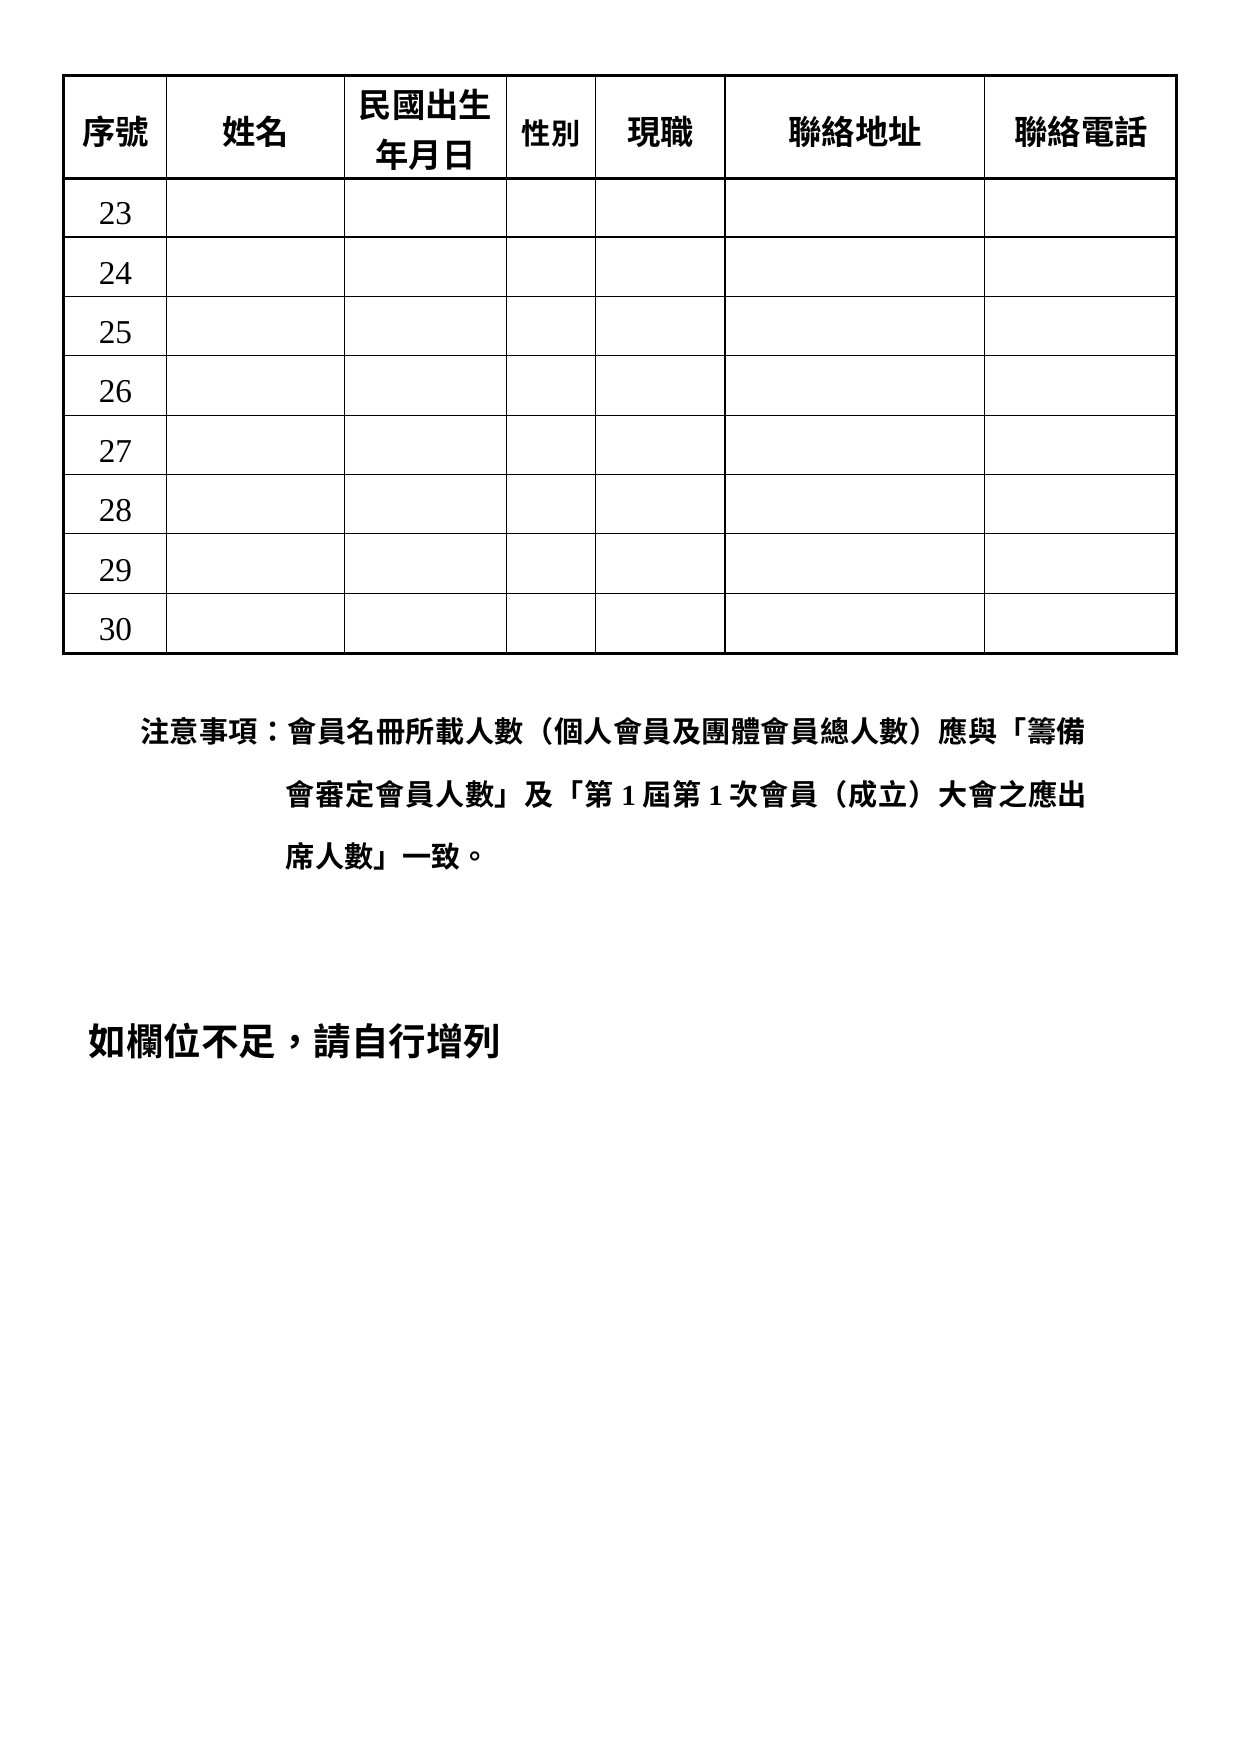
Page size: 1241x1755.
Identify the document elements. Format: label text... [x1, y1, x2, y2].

table_cell [596, 356, 724, 414]
table_header 聯絡電話 [985, 77, 1175, 177]
table_cell [726, 475, 984, 533]
table_cell [345, 534, 506, 593]
table_cell [167, 356, 344, 414]
table_header 現職 [596, 77, 724, 177]
table_cell [985, 534, 1175, 593]
table_cell [596, 534, 724, 593]
table_cell [726, 297, 984, 355]
table_cell [345, 297, 506, 355]
table_cell [507, 594, 595, 652]
text 注意事項：會員名冊所載人數（個人會員及團體會員總人數）應與「籌備會審定會員人數」及「第1屆第1次會員（成立）大會之應出席人數」一致。 [140, 693, 1088, 880]
table_cell [726, 416, 984, 474]
table_header 序號 [65, 77, 166, 177]
table_header 性別 [507, 77, 595, 177]
table_cell [985, 475, 1175, 533]
table_cell [345, 356, 506, 414]
table_cell [985, 238, 1175, 296]
table_cell [167, 475, 344, 533]
text 如欄位不足，請自行增列 [89, 1005, 1166, 1068]
table_cell [167, 238, 344, 296]
table_cell [985, 594, 1175, 652]
table_cell [596, 180, 724, 236]
table_cell [167, 180, 344, 236]
table_cell [507, 180, 595, 236]
table_cell [596, 238, 724, 296]
table_cell [596, 297, 724, 355]
table_cell [507, 238, 595, 296]
table_header 民國出生年月日 [345, 77, 506, 177]
table_cell [345, 238, 506, 296]
table_cell [726, 356, 984, 414]
table_cell [985, 416, 1175, 474]
table_cell 29 [65, 534, 166, 593]
table_cell [726, 534, 984, 593]
table_cell [726, 180, 984, 236]
table_cell [985, 180, 1175, 236]
table_cell [507, 416, 595, 474]
table_cell [345, 594, 506, 652]
table_cell 30 [65, 594, 166, 652]
table_cell [726, 594, 984, 652]
table_cell [167, 416, 344, 474]
table_cell 28 [65, 475, 166, 533]
table_cell [596, 475, 724, 533]
table_cell 27 [65, 416, 166, 474]
table_cell [985, 356, 1175, 414]
table_cell [507, 475, 595, 533]
table_cell [345, 416, 506, 474]
table_header 聯絡地址 [726, 77, 984, 177]
table_cell [596, 594, 724, 652]
table_cell [596, 416, 724, 474]
table_cell [985, 297, 1175, 355]
table_cell 25 [65, 297, 166, 355]
table_cell [345, 180, 506, 236]
table_cell [507, 297, 595, 355]
table_header 姓名 [167, 77, 344, 177]
table_cell [345, 475, 506, 533]
table_cell [507, 534, 595, 593]
table_cell 23 [65, 180, 166, 236]
table_cell [726, 238, 984, 296]
table_cell 24 [65, 238, 166, 296]
table_cell [167, 594, 344, 652]
table_cell [167, 534, 344, 593]
table_cell [167, 297, 344, 355]
table_cell 26 [65, 356, 166, 414]
table_cell [507, 356, 595, 414]
